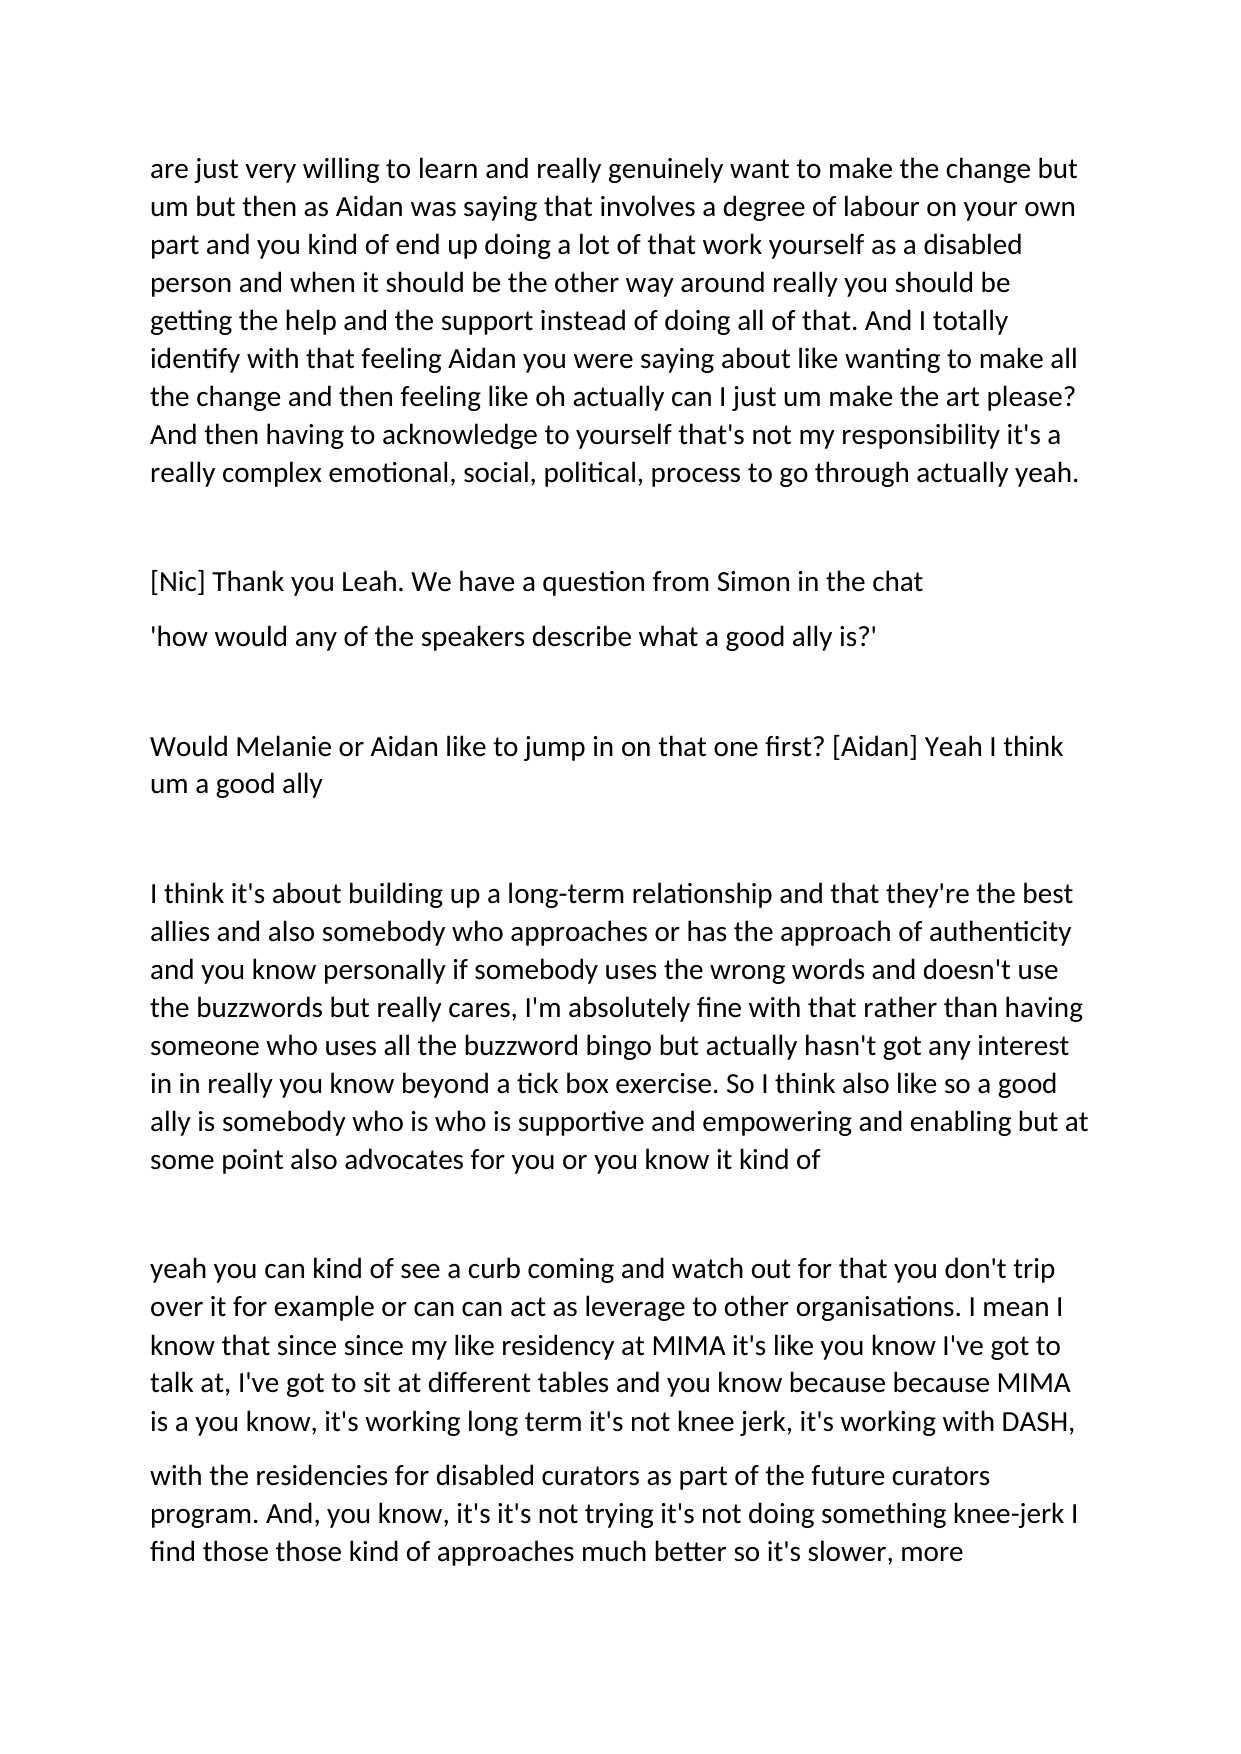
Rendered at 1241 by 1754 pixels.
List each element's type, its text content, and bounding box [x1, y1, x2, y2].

text are just very willing to learn and really genuinely want to make the change but um but then as Aidan was saying that involves a degree of labour on your own part and you kind of end up doing a lot of that work yourself as a disabled person and when it should be the other way around really you should be getting the help and the support instead of doing all of that. And I totally identify with that feeling Aidan you were saying about like wanting to make all the change and then feeling like oh actually can I just um make the art please? And then having to acknowledge to yourself that's not my responsibility it's a really complex emotional, social, political, process to go through actually yeah. [150, 150, 1090, 490]
text yeah you can kind of see a curb coming and watch out for that you don't trip over it for example or can can act as leverage to other organisations. I mean I know that since since my like residency at MIMA it's like you know I've got to talk at, I've got to sit at different tables and you know because because MIMA is a you know, it's working long term it's not knee jerk, it's working with DASH, [150, 1251, 1090, 1438]
text 'how would any of the speakers describe what a good ally is?' [150, 618, 1090, 654]
text [Nic] Thank you Leah. We have a question from Simon in the chat [150, 563, 1090, 599]
text Would Melanie or Aidan like to jump in on that one first? [Aidan] Yeah I think um a good ally [150, 728, 1090, 801]
text with the residencies for disabled curators as part of the future curators program. And, you know, it's it's not trying it's not doing something knee-jerk I find those those kind of approaches much better so it's slower, more [150, 1457, 1090, 1569]
text I think it's about building up a long-term relationship and that they're the best allies and also somebody who approaches or has the approach of authenticity and you know personally if somebody uses the wrong words and doesn't use the buzzwords but really cares, I'm absolutely fine with that rather than having someone who uses all the buzzword bingo but actually hasn't got any interest in in really you know beyond a tick box exercise. So I think also like so a good ally is somebody who is who is supportive and empowering and enabling but at some point also advocates for you or you know it kind of [150, 875, 1090, 1177]
